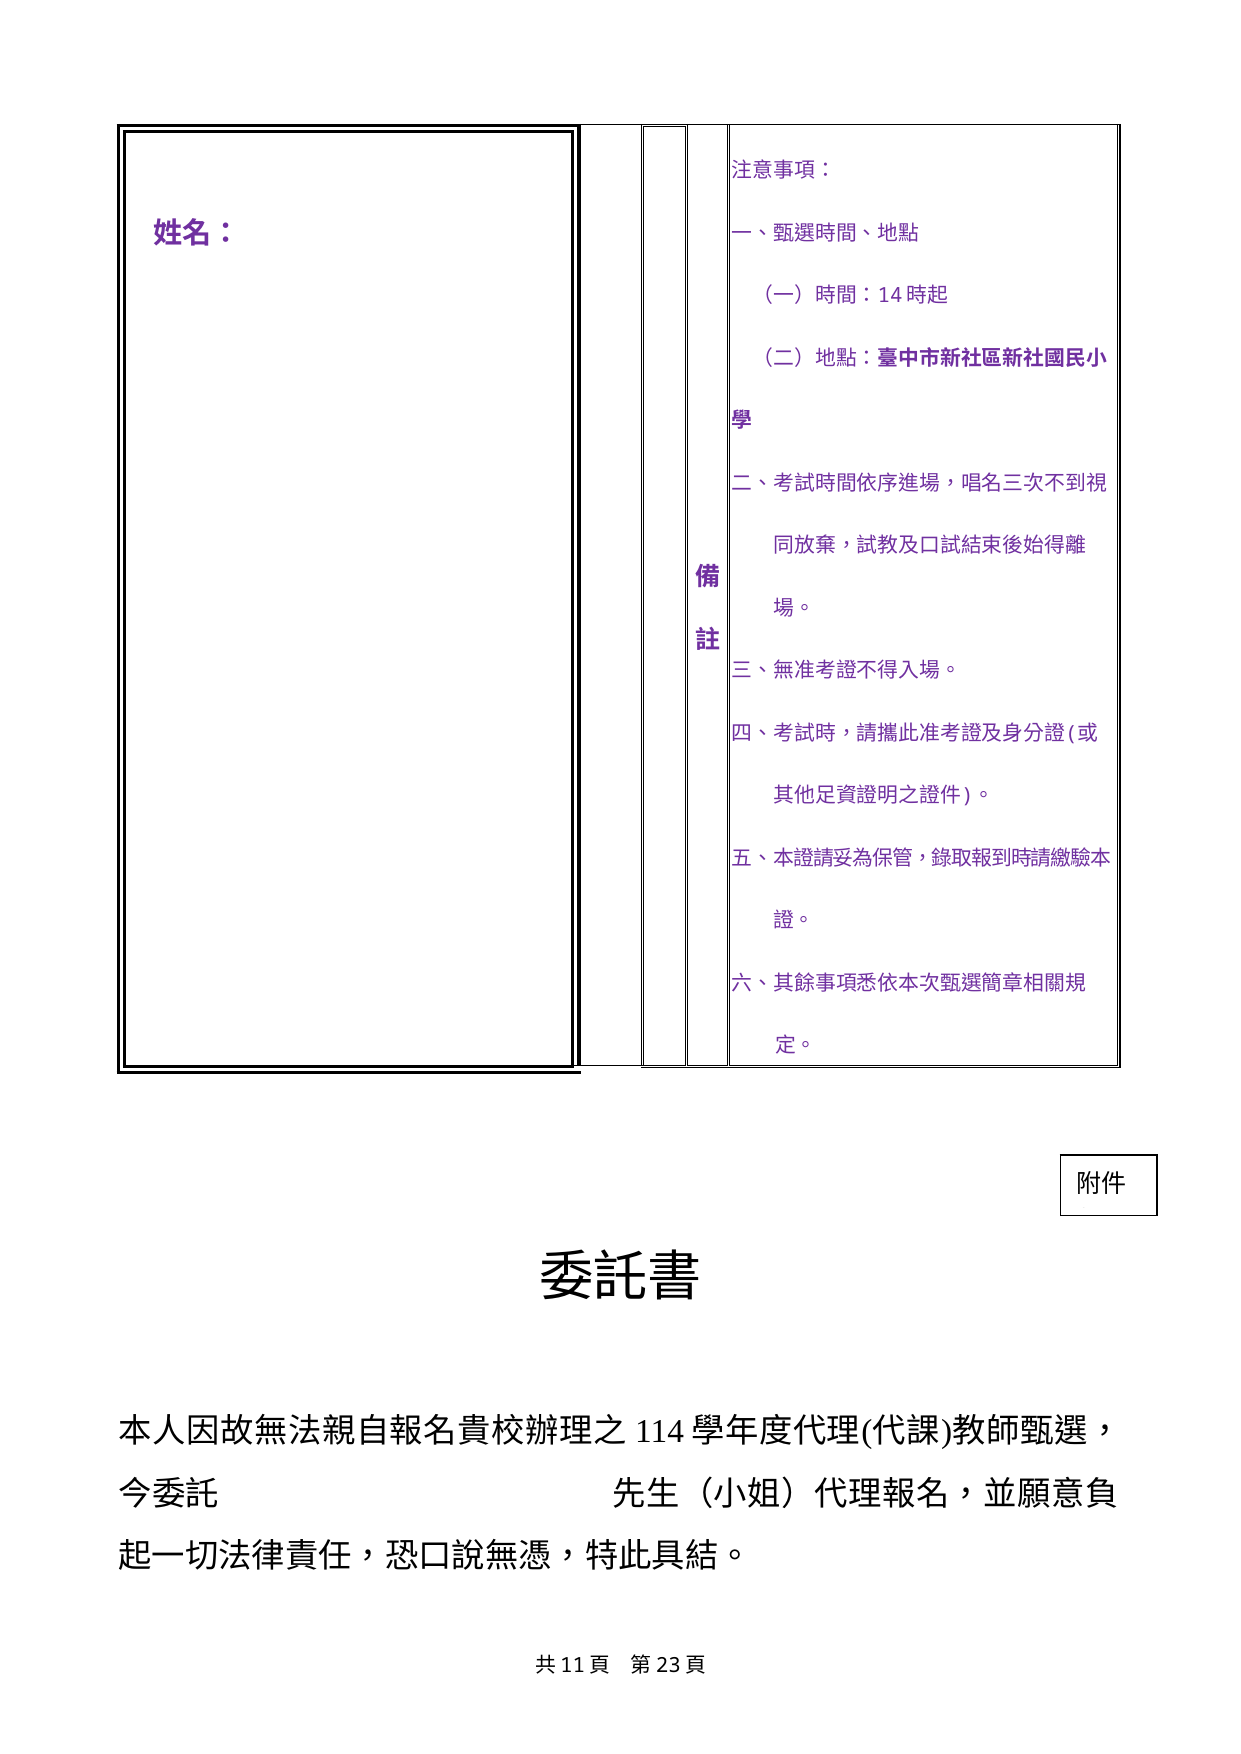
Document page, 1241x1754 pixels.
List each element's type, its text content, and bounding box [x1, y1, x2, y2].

table_cell 姓名： [121, 127, 576, 1064]
table_header [581, 125, 641, 1064]
text 委託書 [118, 1155, 1122, 1324]
text 委託書 [1061, 1156, 1156, 1215]
text 附件2 [1076, 1163, 1141, 1207]
table_cell 注意事項： 一、甄選時間、地點 （一）時間：14時起 （二）地點：臺中市新社區新社國民小學 二、考試時間依序進場，唱名三次不到視同放棄，試教及口試結束後始得離場。 三、無准考證不得入場。 四、考試時，請攜此准考證及身分證(或其他足資證明之證件)。 五、本證請妥為保管，錄取報到時請繳驗本證。 六、其餘事項悉依本次甄選簡章相關規定。 [730, 125, 1117, 1064]
table_cell 備 註 [688, 125, 727, 1064]
text 本人因故無法親自報名貴校辦理之114學年度代理(代課)教師甄選，今委託 先生（小姐）代理報名，並願意負起一切法律責任，恐口說無憑，特此具結。 [118, 1386, 1122, 1574]
table_header [644, 127, 685, 1064]
